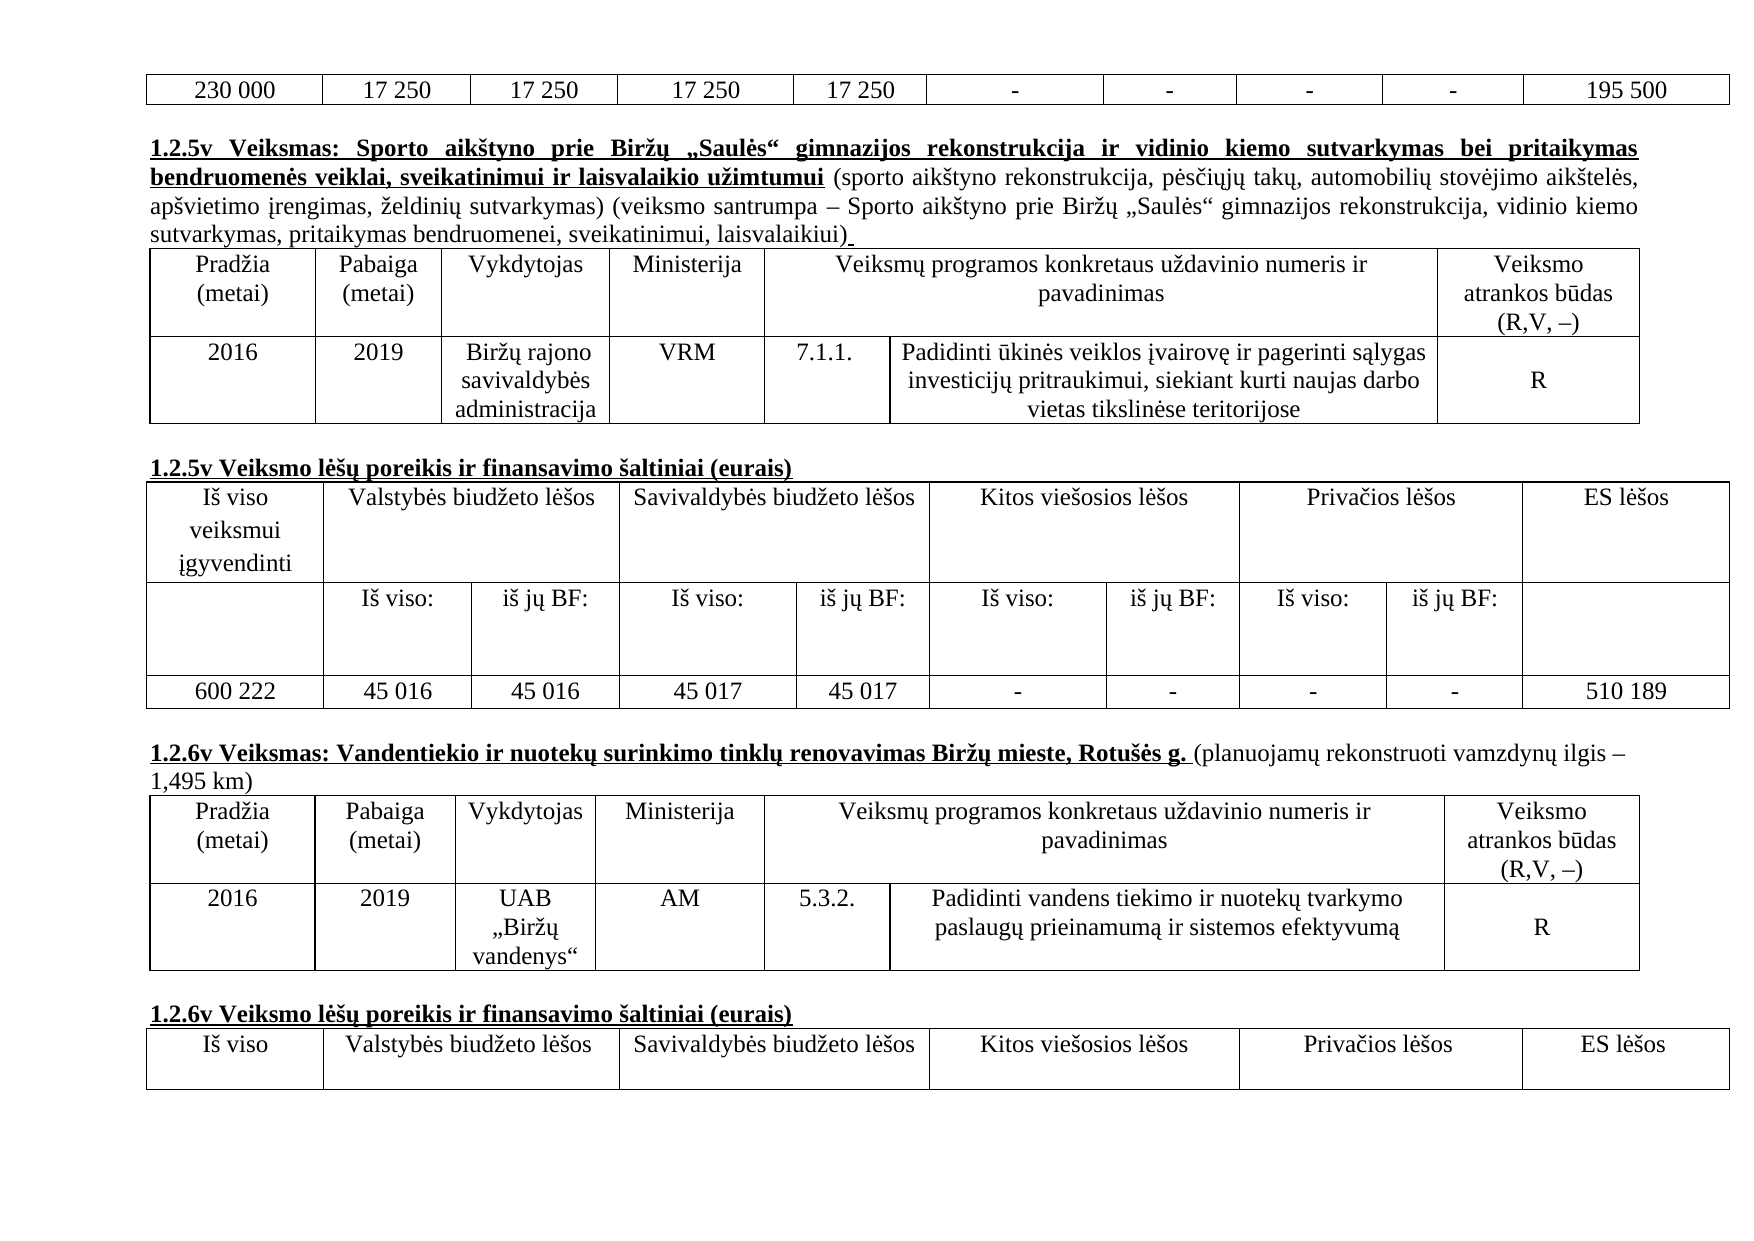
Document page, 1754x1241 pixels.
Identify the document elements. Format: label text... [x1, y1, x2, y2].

table_cell [147, 583, 323, 675]
table_cell 17 250 [618, 75, 793, 103]
table_cell iš jų BF: [472, 583, 619, 675]
table_header Ministerija [610, 249, 764, 336]
table_cell 17 250 [323, 75, 470, 103]
table_header Vykdytojas [442, 249, 609, 336]
table_cell - [930, 676, 1106, 708]
table_header Kitos viešosios lėšos [930, 483, 1239, 582]
table_header Valstybės biudžeto lėšos [324, 483, 619, 582]
table_cell 45 016 [324, 676, 471, 708]
table_header Ministerija [596, 796, 764, 882]
table_header Iš viso [147, 1029, 323, 1089]
table_cell 230 000 [147, 75, 322, 103]
table_cell - [1240, 676, 1386, 708]
table_header Iš viso veiksmui įgyvendinti [147, 483, 323, 582]
table_cell R [1445, 884, 1639, 970]
table_cell VRM [610, 337, 764, 423]
table_cell - [1104, 75, 1236, 103]
table_header Veiksmo atrankos būdas (R,V, –) [1438, 249, 1639, 336]
table_header Veiksmų programos konkretaus uždavinio numeris ir pavadinimas [765, 249, 1437, 336]
table_cell 17 250 [471, 75, 617, 103]
table_cell 45 017 [797, 676, 929, 708]
table_cell Padidinti vandens tiekimo ir nuotekų tvarkymo paslaugų prieinamumą ir sistemos efektyvumą [891, 884, 1444, 970]
table_cell 2019 [316, 884, 455, 970]
table_header Pabaiga (metai) [316, 249, 441, 336]
table_cell UAB „Biržų vandenys“ [456, 884, 595, 970]
table_cell 510 189 [1523, 676, 1729, 708]
table_header Pradžia (metai) [151, 796, 314, 882]
table_header Veiksmų programos konkretaus uždavinio numeris ir pavadinimas [765, 796, 1444, 882]
table_cell 7.1.1. [765, 337, 889, 423]
table_cell 45 016 [472, 676, 619, 708]
text bendruomenės veiklai, sveikatinimui ir laisvalaikio užimtumui (sporto aikštyno rekonstrukcija, pėsčiųjų takų, automobilių stovėjimo aikštelės, apšvietimo įrengimas, želdinių sutvarkymas) (veiksmo santrumpa – Sporto aikštyno prie Biržų „Saulės“ gimnazijos rekonstrukcija, vidinio kiemo sutvarkymas, pritaikymas bendruomenei, sveikatinimui, laisvalaikiui) [150, 160, 1639, 248]
table_cell 195 500 [1524, 75, 1729, 103]
table_header Privačios lėšos [1240, 1029, 1522, 1089]
table_header Savivaldybės biudžeto lėšos [620, 483, 929, 582]
table_header ES lėšos [1523, 483, 1729, 582]
table_cell Iš viso: [930, 583, 1106, 675]
table_cell iš jų BF: [797, 583, 929, 675]
table_cell - [1387, 676, 1522, 708]
text 1.2.5v Veiksmas: Sporto aikštyno prie Biržų „Saulės“ gimnazijos rekonstrukcija ir vidinio kiemo sutvarkymas bei pritaikymas [150, 133, 1639, 158]
text 1.2.5v Veiksmo lėšų poreikis ir finansavimo šaltiniai (eurais) [150, 453, 1639, 481]
table_header Kitos viešosios lėšos [930, 1029, 1239, 1089]
table_cell iš jų BF: [1387, 583, 1522, 675]
table_cell iš jų BF: [1107, 583, 1239, 675]
table_cell - [1383, 75, 1523, 103]
table_cell - [927, 75, 1103, 103]
table_header Savivaldybės biudžeto lėšos [620, 1029, 929, 1089]
table_header Vykdytojas [456, 796, 595, 882]
table_cell 2016 [151, 337, 315, 423]
text 1.2.6v Veiksmas: Vandentiekio ir nuotekų surinkimo tinklų renovavimas Biržų mieste, Rotušės g. (planuojamų rekonstruoti vamzdynų ilgis – 1,495 km) [150, 738, 1639, 795]
table_header Privačios lėšos [1240, 483, 1522, 582]
table_header Pradžia (metai) [151, 249, 315, 336]
table_cell 600 222 [147, 676, 323, 708]
table_cell [1523, 583, 1729, 675]
table_cell 45 017 [620, 676, 796, 708]
table_cell Iš viso: [620, 583, 796, 675]
table_cell 2019 [316, 337, 441, 423]
table_header Veiksmo atrankos būdas (R,V, –) [1445, 796, 1639, 882]
table_cell - [1107, 676, 1239, 708]
table_header ES lėšos [1523, 1029, 1729, 1089]
table_cell Biržų rajono savivaldybės administracija [442, 337, 609, 423]
table_header Valstybės biudžeto lėšos [324, 1029, 619, 1089]
table_cell 2016 [151, 884, 314, 970]
table_cell 17 250 [794, 75, 926, 103]
table_cell - [1237, 75, 1382, 103]
table_cell 5.3.2. [765, 884, 889, 970]
text 1.2.6v Veiksmo lėšų poreikis ir finansavimo šaltiniai (eurais) [150, 999, 1639, 1028]
table_cell Iš viso: [324, 583, 471, 675]
table_cell R [1438, 337, 1639, 423]
table_cell Padidinti ūkinės veiklos įvairovę ir pagerinti sąlygas investicijų pritraukimui, siekiant kurti naujas darbo vietas tikslinėse teritorijose [891, 337, 1437, 423]
table_cell AM [596, 884, 764, 970]
table_cell Iš viso: [1240, 583, 1386, 675]
table_header Pabaiga (metai) [316, 796, 455, 882]
